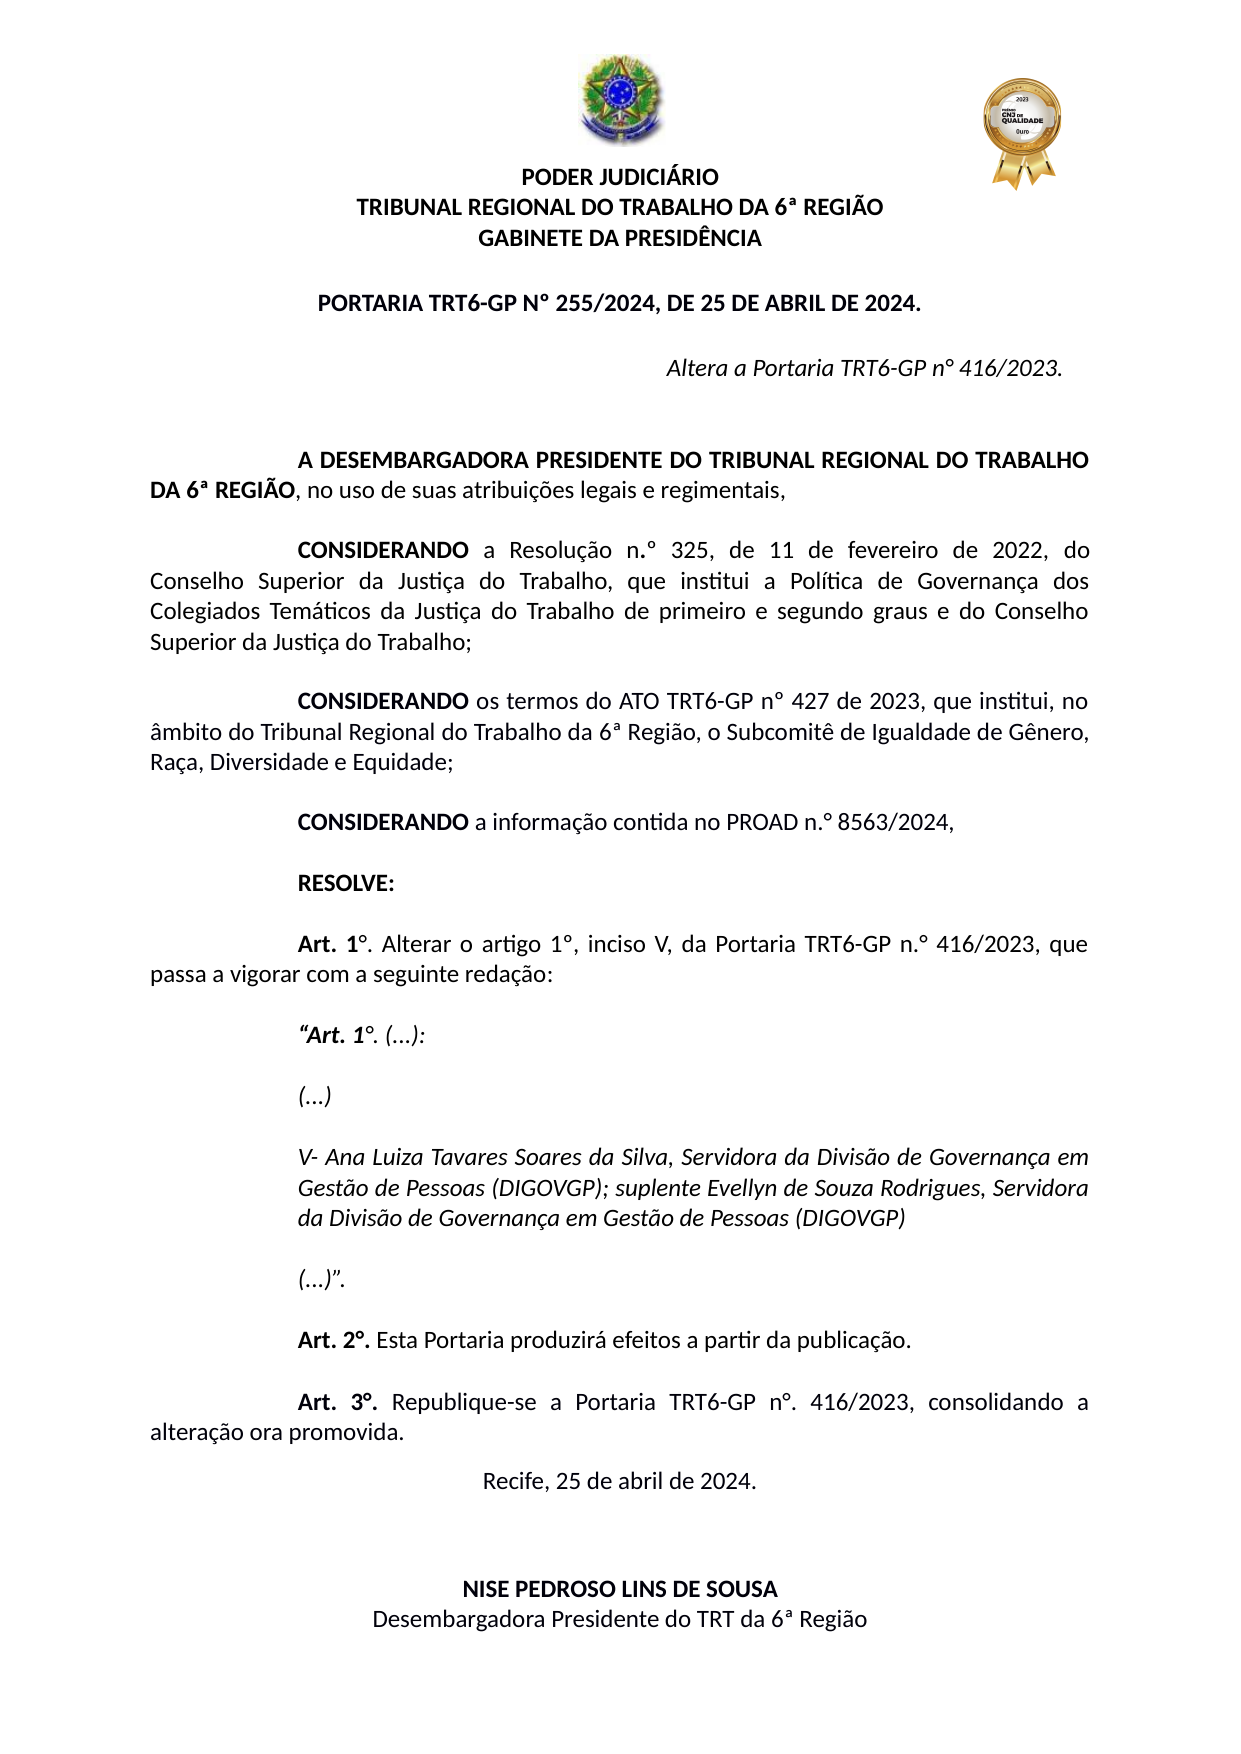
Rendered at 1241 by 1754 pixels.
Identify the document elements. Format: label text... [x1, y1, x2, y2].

picture [578, 54, 666, 147]
text V- Ana Luiza Tavares Soares da Silva, Servidora da Divisão de Governança em Gestão de Pessoas (DIGOVGP); suplente Evellyn de Souza Rodrigues, Servidora da Divisão de Governança em Gestão de Pessoas (DIGOVGP) [298, 1142, 1090, 1233]
subtitle CONSIDERANDO a informação contida no PROAD n.° 8563/2024, [150, 806, 1090, 836]
text A DESEMBARGADORA PRESIDENTE DO TRIBUNAL REGIONAL DO TRABALHO DA 6ª REGIÃO, no uso de suas atribuições legais e regimentais, [150, 444, 1090, 505]
text (...) [298, 1081, 1090, 1111]
text Art. 1°. Alterar o artigo 1º, inciso V, da Portaria TRT6-GP n.° 416/2023, que passa a vigorar com a seguinte redação: [150, 928, 1090, 989]
subtitle NISE PEDROSO LINS DE SOUSA [150, 1573, 1090, 1603]
subtitle Recife, 25 de abril de 2024. [150, 1466, 1090, 1496]
text RESOLVE: [150, 867, 1090, 897]
text (...)”. [298, 1264, 1090, 1294]
text CONSIDERANDO a Resolução n.º 325, de 11 de fevereiro de 2022, do Conselho Superior da Justiça do Trabalho, que institui a Política de Governança dos Colegiados Temáticos da Justiça do Trabalho de primeiro e segundo graus e do Conselho Superior da Justiça do Trabalho; [150, 534, 1090, 656]
subtitle Desembargadora Presidente do TRT da 6ª Região [150, 1603, 1090, 1634]
text “Art. 1°. (...): [298, 1019, 1090, 1050]
picture [983, 78, 1062, 191]
text Altera a Portaria TRT6-GP n° 416/2023. [667, 352, 1090, 383]
subtitle PORTARIA TRT6-GP Nº 255/2024, DE 25 DE ABRIL DE 2024. [150, 287, 1090, 317]
text Art. 2°. Esta Portaria produzirá efeitos a partir da publicação. [150, 1325, 1090, 1355]
subtitle CONSIDERANDO os termos do ATO TRT6-GP nº 427 de 2023, que institui, no âmbito do Tribunal Regional do Trabalho da 6ª Região, o Subcomitê de Igualdade de Gênero, Raça, Diversidade e Equidade; [150, 686, 1090, 777]
subtitle Art. 3°. Republique-se a Portaria TRT6-GP n°. 416/2023, consolidando a alteração ora promovida. [150, 1386, 1090, 1447]
